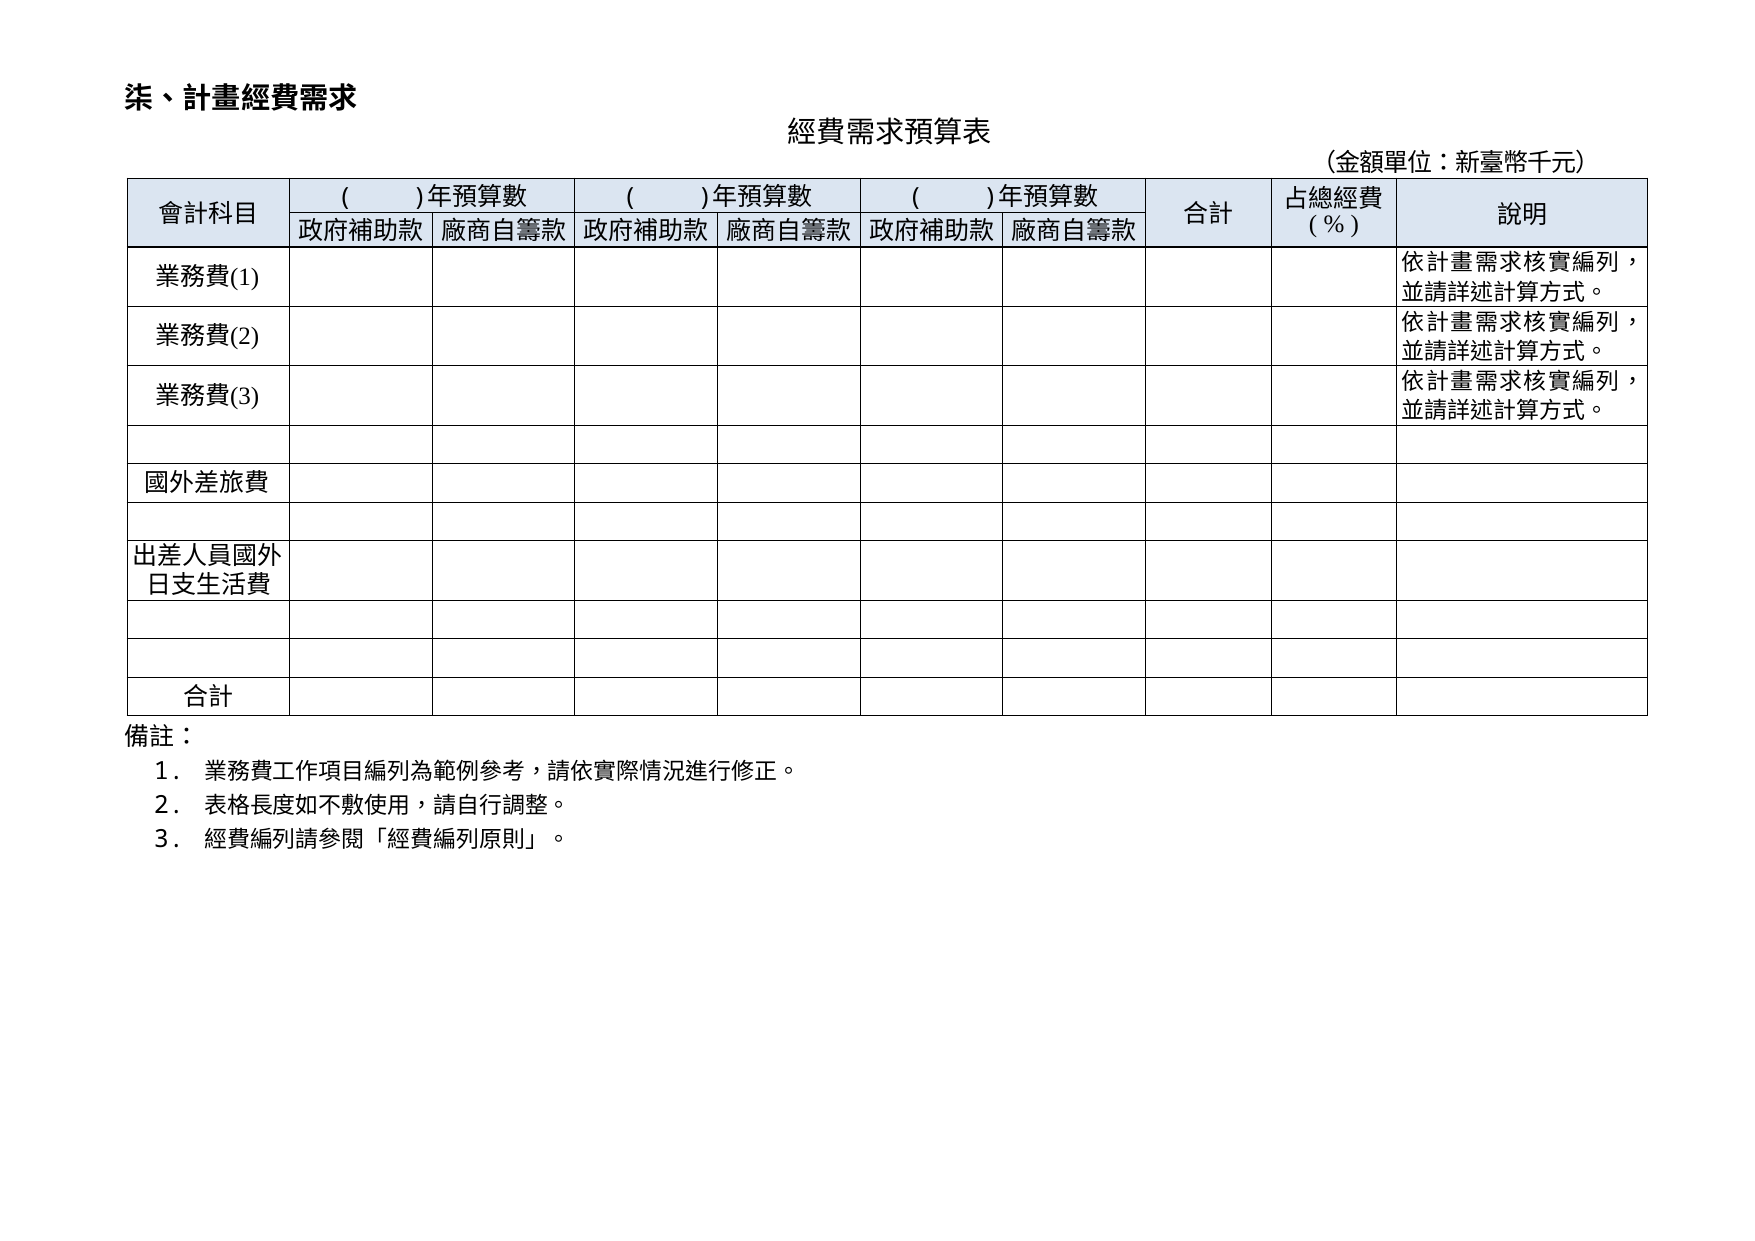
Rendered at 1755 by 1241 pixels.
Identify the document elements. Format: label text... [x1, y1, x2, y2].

table_cell 依計畫需求核實編列，並請詳述計算方式。 [1397, 248, 1647, 306]
table_cell [1146, 541, 1271, 599]
table_cell [128, 503, 289, 540]
table_cell [433, 503, 574, 540]
table_cell [433, 426, 574, 463]
table_cell [1146, 307, 1271, 365]
table_cell [718, 248, 860, 306]
list 業務費工作項目編列為範例參考，請依實際情況進行修正。 [154, 752, 1630, 787]
table_cell [861, 678, 1002, 715]
table_cell [433, 307, 574, 365]
table_cell [1003, 503, 1145, 540]
table_cell 業務費(2) [128, 307, 289, 365]
table_cell [1272, 503, 1396, 540]
table_cell [433, 541, 574, 599]
table_cell [1003, 464, 1145, 502]
table_cell [861, 426, 1002, 463]
table_cell [290, 678, 432, 715]
table_cell 出差人員國外日支生活費 [128, 541, 289, 599]
table_cell [1272, 601, 1396, 638]
table_cell [861, 503, 1002, 540]
table_header 說明 [1397, 179, 1647, 246]
table_cell [1146, 464, 1271, 502]
table_cell [1272, 307, 1396, 365]
table_cell [575, 426, 717, 463]
table_cell [1397, 541, 1647, 599]
table_cell [433, 366, 574, 424]
table_cell [1003, 541, 1145, 599]
table_cell [1272, 426, 1396, 463]
table_cell [1003, 678, 1145, 715]
table_cell [433, 464, 574, 502]
table_cell [1003, 366, 1145, 424]
table_cell [575, 366, 717, 424]
table_cell [718, 464, 860, 502]
table_cell [718, 541, 860, 599]
table_cell [575, 601, 717, 638]
table_cell [575, 307, 717, 365]
table_header 會計科目 [128, 179, 289, 246]
table_cell [290, 503, 432, 540]
table_cell 依計畫需求核實編列，並請詳述計算方式。 [1397, 307, 1647, 365]
table_cell [1003, 601, 1145, 638]
table_cell [290, 426, 432, 463]
table_cell [1003, 248, 1145, 306]
table_cell [1272, 541, 1396, 599]
table_cell [575, 541, 717, 599]
table_cell [1146, 678, 1271, 715]
table_cell [290, 601, 432, 638]
table_cell [1397, 639, 1647, 677]
table_cell [1397, 601, 1647, 638]
table_cell [718, 639, 860, 677]
table_cell [861, 601, 1002, 638]
text 柒、計畫經費需求 [124, 75, 1630, 117]
table_cell 業務費(3) [128, 366, 289, 424]
table_cell [718, 678, 860, 715]
table_cell [1003, 426, 1145, 463]
table_cell [1397, 426, 1647, 463]
table_cell 依計畫需求核實編列，並請詳述計算方式。 [1397, 366, 1647, 424]
table_cell [1272, 248, 1396, 306]
table_cell [290, 248, 432, 306]
table_header ( )年預算數 [290, 179, 574, 212]
table_header 合計 [1146, 179, 1271, 246]
table_cell 合計 [128, 678, 289, 715]
table_cell [1272, 678, 1396, 715]
table_cell [575, 464, 717, 502]
table_header ( )年預算數 [575, 179, 860, 212]
list 表格長度如不敷使用，請自行調整。 [154, 787, 1630, 821]
table_cell [1146, 366, 1271, 424]
table_cell 政府補助款 [290, 213, 432, 246]
table_cell [128, 601, 289, 638]
table_cell [861, 541, 1002, 599]
table_cell [1003, 639, 1145, 677]
table_cell [861, 639, 1002, 677]
table_cell [290, 639, 432, 677]
table_cell [1146, 503, 1271, 540]
text 備註： [124, 716, 1630, 752]
text （金額單位：新臺幣千元） [124, 148, 1601, 178]
table_cell [290, 464, 432, 502]
table_cell [718, 426, 860, 463]
table_cell [433, 639, 574, 677]
table_cell [861, 248, 1002, 306]
table_cell [861, 307, 1002, 365]
table_cell 國外差旅費 [128, 464, 289, 502]
table_cell [1146, 426, 1271, 463]
table_cell 廠商自籌款 [433, 213, 574, 246]
table_cell 廠商自籌款 [718, 213, 860, 246]
table_cell 業務費(1) [128, 248, 289, 306]
table_cell [128, 426, 289, 463]
table_cell [1003, 307, 1145, 365]
table_cell [128, 639, 289, 677]
table_cell [1146, 639, 1271, 677]
table_cell 政府補助款 [575, 213, 717, 246]
table_cell [575, 678, 717, 715]
table_cell [1146, 248, 1271, 306]
table_cell [1272, 366, 1396, 424]
table_cell [433, 601, 574, 638]
table_cell [1397, 678, 1647, 715]
table_cell [718, 307, 860, 365]
table_header 占總經費 ( % ) [1272, 179, 1396, 246]
table_cell [718, 601, 860, 638]
table_cell [575, 503, 717, 540]
table_cell [718, 366, 860, 424]
list 經費編列請參閱「經費編列原則」。 [154, 821, 1630, 894]
table_cell [1397, 503, 1647, 540]
table_cell [718, 503, 860, 540]
table_cell [290, 366, 432, 424]
table_cell [1397, 464, 1647, 502]
table_cell [1272, 639, 1396, 677]
table_cell 廠商自籌款 [1003, 213, 1145, 246]
table_cell [861, 366, 1002, 424]
table_cell [575, 248, 717, 306]
table_cell [290, 541, 432, 599]
table_cell 政府補助款 [861, 213, 1002, 246]
table_cell [1272, 464, 1396, 502]
table_cell [290, 307, 432, 365]
table_header ( )年預算數 [861, 179, 1145, 212]
table_cell [433, 248, 574, 306]
table_cell [1146, 601, 1271, 638]
text 經費需求預算表 [149, 117, 1630, 148]
table_cell [575, 639, 717, 677]
table_cell [861, 464, 1002, 502]
table_cell [433, 678, 574, 715]
